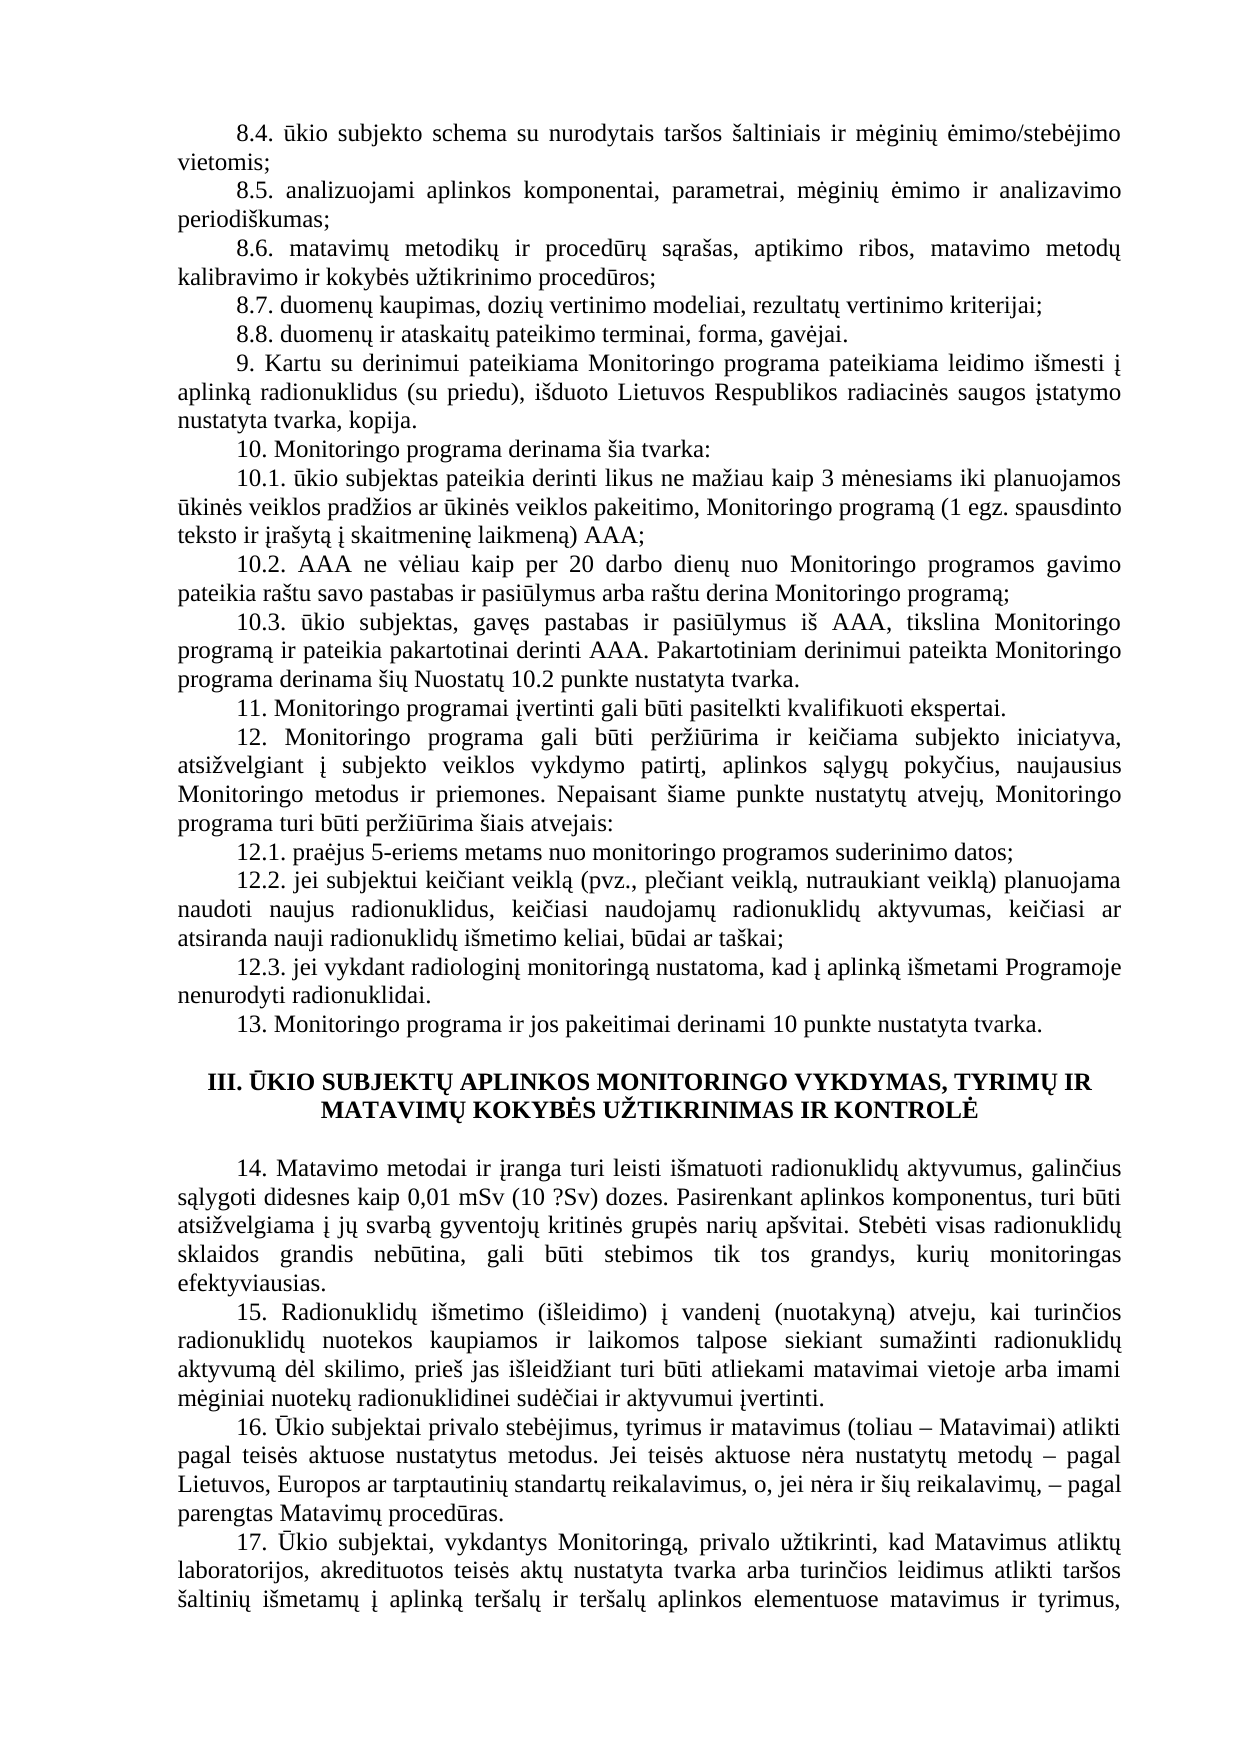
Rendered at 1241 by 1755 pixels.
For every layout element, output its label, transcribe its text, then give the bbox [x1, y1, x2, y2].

text 8.6. matavimų metodikų ir procedūrų sąrašas, aptikimo ribos, matavimo metodų kalibravimo ir kokybės užtikrinimo procedūros; [177, 233, 1122, 291]
text 8.8. duomenų ir ataskaitų pateikimo terminai, forma, gavėjai. [177, 319, 1122, 348]
text 8.5. analizuojami aplinkos komponentai, parametrai, mėginių ėmimo ir analizavimo periodiškumas; [177, 176, 1122, 233]
text 12.1. praėjus 5-eriems metams nuo monitoringo programos suderinimo datos; [177, 837, 1122, 866]
text 10.3. ūkio subjektas, gavęs pastabas ir pasiūlymus iš AAA, tikslina Monitoringo programą ir pateikia pakartotinai derinti AAA. Pakartotiniam derinimui pateikta Monitoringo programa derinama šių Nuostatų 10.2 punkte nustatyta tvarka. [177, 607, 1122, 693]
text 15. Radionuklidų išmetimo (išleidimo) į vandenį (nuotakyną) atveju, kai turinčios radionuklidų nuotekos kaupiamos ir laikomos talpose siekiant sumažinti radionuklidų aktyvumą dėl skilimo, prieš jas išleidžiant turi būti atliekami matavimai vietoje arba imami mėginiai nuotekų radionuklidinei sudėčiai ir aktyvumui įvertinti. [177, 1297, 1122, 1412]
text 8.4. ūkio subjekto schema su nurodytais taršos šaltiniais ir mėginių ėmimo/stebėjimo vietomis; [177, 118, 1122, 176]
text 13. Monitoringo programa ir jos pakeitimai derinami 10 punkte nustatyta tvarka. [177, 1009, 1122, 1038]
text 16. Ūkio subjektai privalo stebėjimus, tyrimus ir matavimus (toliau – Matavimai) atlikti pagal teisės aktuose nustatytus metodus. Jei teisės aktuose nėra nustatytų metodų – pagal Lietuvos, Europos ar tarptautinių standartų reikalavimus, o, jei nėra ir šių reikalavimų, – pagal parengtas Matavimų procedūras. [177, 1412, 1122, 1527]
text 12. Monitoringo programa gali būti peržiūrima ir keičiama subjekto iniciatyva, atsižvelgiant į subjekto veiklos vykdymo patirtį, aplinkos sąlygų pokyčius, naujausius Monitoringo metodus ir priemones. Nepaisant šiame punkte nustatytų atvejų, Monitoringo programa turi būti peržiūrima šiais atvejais: [177, 722, 1122, 837]
text 12.2. jei subjektui keičiant veiklą (pvz., plečiant veiklą, nutraukiant veiklą) planuojama naudoti naujus radionuklidus, keičiasi naudojamų radionuklidų aktyvumas, keičiasi ar atsiranda nauji radionuklidų išmetimo keliai, būdai ar taškai; [177, 866, 1122, 952]
text 11. Monitoringo programai įvertinti gali būti pasitelkti kvalifikuoti ekspertai. [177, 693, 1122, 722]
text 10.1. ūkio subjektas pateikia derinti likus ne mažiau kaip 3 mėnesiams iki planuojamos ūkinės veiklos pradžios ar ūkinės veiklos pakeitimo, Monitoringo programą (1 egz. spausdinto teksto ir įrašytą į skaitmeninę laikmeną) AAA; [177, 463, 1122, 549]
text 8.7. duomenų kaupimas, dozių vertinimo modeliai, rezultatų vertinimo kriterijai; [177, 291, 1122, 319]
text 12.3. jei vykdant radiologinį monitoringą nustatoma, kad į aplinką išmetami Programoje nenurodyti radionuklidai. [177, 952, 1122, 1009]
text 14. Matavimo metodai ir įranga turi leisti išmatuoti radionuklidų aktyvumus, galinčius sąlygoti didesnes kaip 0,01 mSv (10 ?Sv) dozes. Pasirenkant aplinkos komponentus, turi būti atsižvelgiama į jų svarbą gyventojų kritinės grupės narių apšvitai. Stebėti visas radionuklidų sklaidos grandis nebūtina, gali būti stebimos tik tos grandys, kurių monitoringas efektyviausias. [177, 1153, 1122, 1297]
text 10. Monitoringo programa derinama šia tvarka: [177, 434, 1122, 463]
text 17. Ūkio subjektai, vykdantys Monitoringą, privalo užtikrinti, kad Matavimus atliktų laboratorijos, akredituotos teisės aktų nustatyta tvarka arba turinčios leidimus atlikti taršos šaltinių išmetamų į aplinką teršalų ir teršalų aplinkos elementuose matavimus ir tyrimus, [177, 1527, 1122, 1613]
text 9. Kartu su derinimui pateikiama Monitoringo programa pateikiama leidimo išmesti į aplinką radionuklidus (su priedu), išduoto Lietuvos Respublikos radiacinės saugos įstatymo nustatyta tvarka, kopija. [177, 348, 1122, 434]
text 10.2. AAA ne vėliau kaip per 20 darbo dienų nuo Monitoringo programos gavimo pateikia raštu savo pastabas ir pasiūlymus arba raštu derina Monitoringo programą; [177, 549, 1122, 607]
text III. ŪKIO SUBJEKTŲ APLINKOS MONITORINGO VYKDYMAS, TYRIMŲ IR MATAVIMŲ KOKYBĖS UŽTIKRINIMAS IR KONTROLĖ [177, 1067, 1122, 1124]
